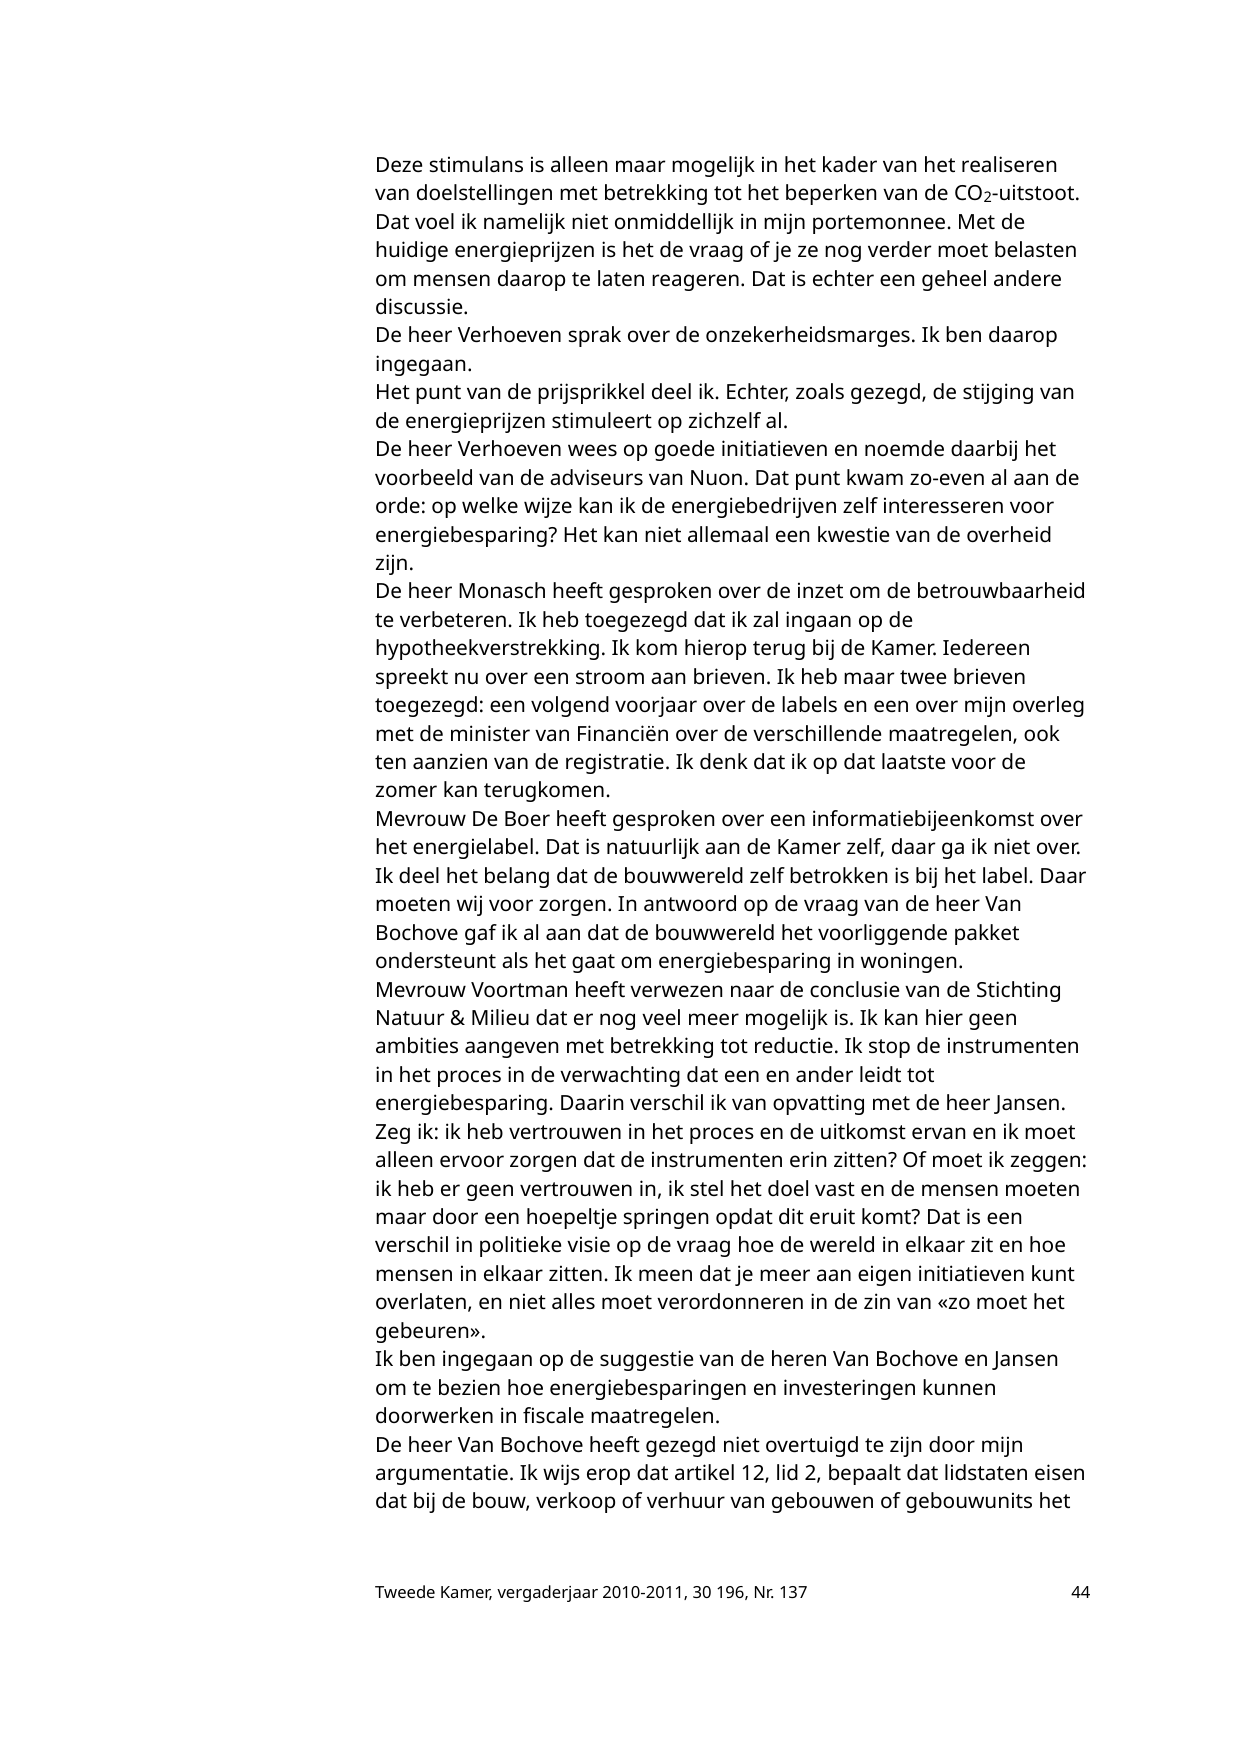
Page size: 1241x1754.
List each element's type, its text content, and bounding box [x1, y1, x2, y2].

text Het punt van de prijsprikkel deel ik. Echter, zoals gezegd, de stijging van de energieprijzen stimuleert op zichzelf al. [375, 377, 1090, 434]
text Mevrouw De Boer heeft gesproken over een informatiebijeenkomst over het energielabel. Dat is natuurlijk aan de Kamer zelf, daar ga ik niet over. Ik deel het belang dat de bouwwereld zelf betrokken is bij het label. Daar moeten wij voor zorgen. In antwoord op de vraag van de heer Van Bochove gaf ik al aan dat de bouwwereld het voorliggende pakket ondersteunt als het gaat om energiebesparing in woningen. [375, 804, 1090, 975]
text Mevrouw Voortman heeft verwezen naar de conclusie van de Stichting Natuur & Milieu dat er nog veel meer mogelijk is. Ik kan hier geen ambities aangeven met betrekking tot reductie. Ik stop de instrumenten in het proces in de verwachting dat een en ander leidt tot energiebesparing. Daarin verschil ik van opvatting met de heer Jansen. Zeg ik: ik heb vertrouwen in het proces en de uitkomst ervan en ik moet alleen ervoor zorgen dat de instrumenten erin zitten? Of moet ik zeggen: ik heb er geen vertrouwen in, ik stel het doel vast en de mensen moeten maar door een hoepeltje springen opdat dit eruit komt? Dat is een verschil in politieke visie op de vraag hoe de wereld in elkaar zit en hoe mensen in elkaar zitten. Ik meen dat je meer aan eigen initiatieven kunt overlaten, en niet alles moet verordonneren in de zin van «zo moet het gebeuren». [375, 975, 1090, 1344]
text De heer Verhoeven wees op goede initiatieven en noemde daarbij het voorbeeld van de adviseurs van Nuon. Dat punt kwam zo-even al aan de orde: op welke wijze kan ik de energiebedrijven zelf interesseren voor energiebesparing? Het kan niet allemaal een kwestie van de overheid zijn. [375, 434, 1090, 577]
text Ik ben ingegaan op de suggestie van de heren Van Bochove en Jansen om te bezien hoe energiebesparingen en investeringen kunnen doorwerken in fiscale maatregelen. [375, 1344, 1090, 1430]
text De heer Monasch heeft gesproken over de inzet om de betrouwbaarheid te verbeteren. Ik heb toegezegd dat ik zal ingaan op de hypotheekverstrekking. Ik kom hierop terug bij de Kamer. Iedereen spreekt nu over een stroom aan brieven. Ik heb maar twee brieven toegezegd: een volgend voorjaar over de labels en een over mijn overleg met de minister van Financiën over de verschillende maatregelen, ook ten aanzien van de registratie. Ik denk dat ik op dat laatste voor de zomer kan terugkomen. [375, 577, 1090, 804]
text Deze stimulans is alleen maar mogelijk in het kader van het realiseren van doelstellingen met betrekking tot het beperken van de CO2-uitstoot. Dat voel ik namelijk niet onmiddellijk in mijn portemonnee. Met de huidige energieprijzen is het de vraag of je ze nog verder moet belasten om mensen daarop te laten reageren. Dat is echter een geheel andere discussie. [375, 150, 1090, 321]
text De heer Van Bochove heeft gezegd niet overtuigd te zijn door mijn argumentatie. Ik wijs erop dat artikel 12, lid 2, bepaalt dat lidstaten eisen dat bij de bouw, verkoop of verhuur van gebouwen of gebouwunits het [375, 1430, 1090, 1515]
text De heer Verhoeven sprak over de onzekerheidsmarges. Ik ben daarop ingegaan. [375, 321, 1090, 377]
